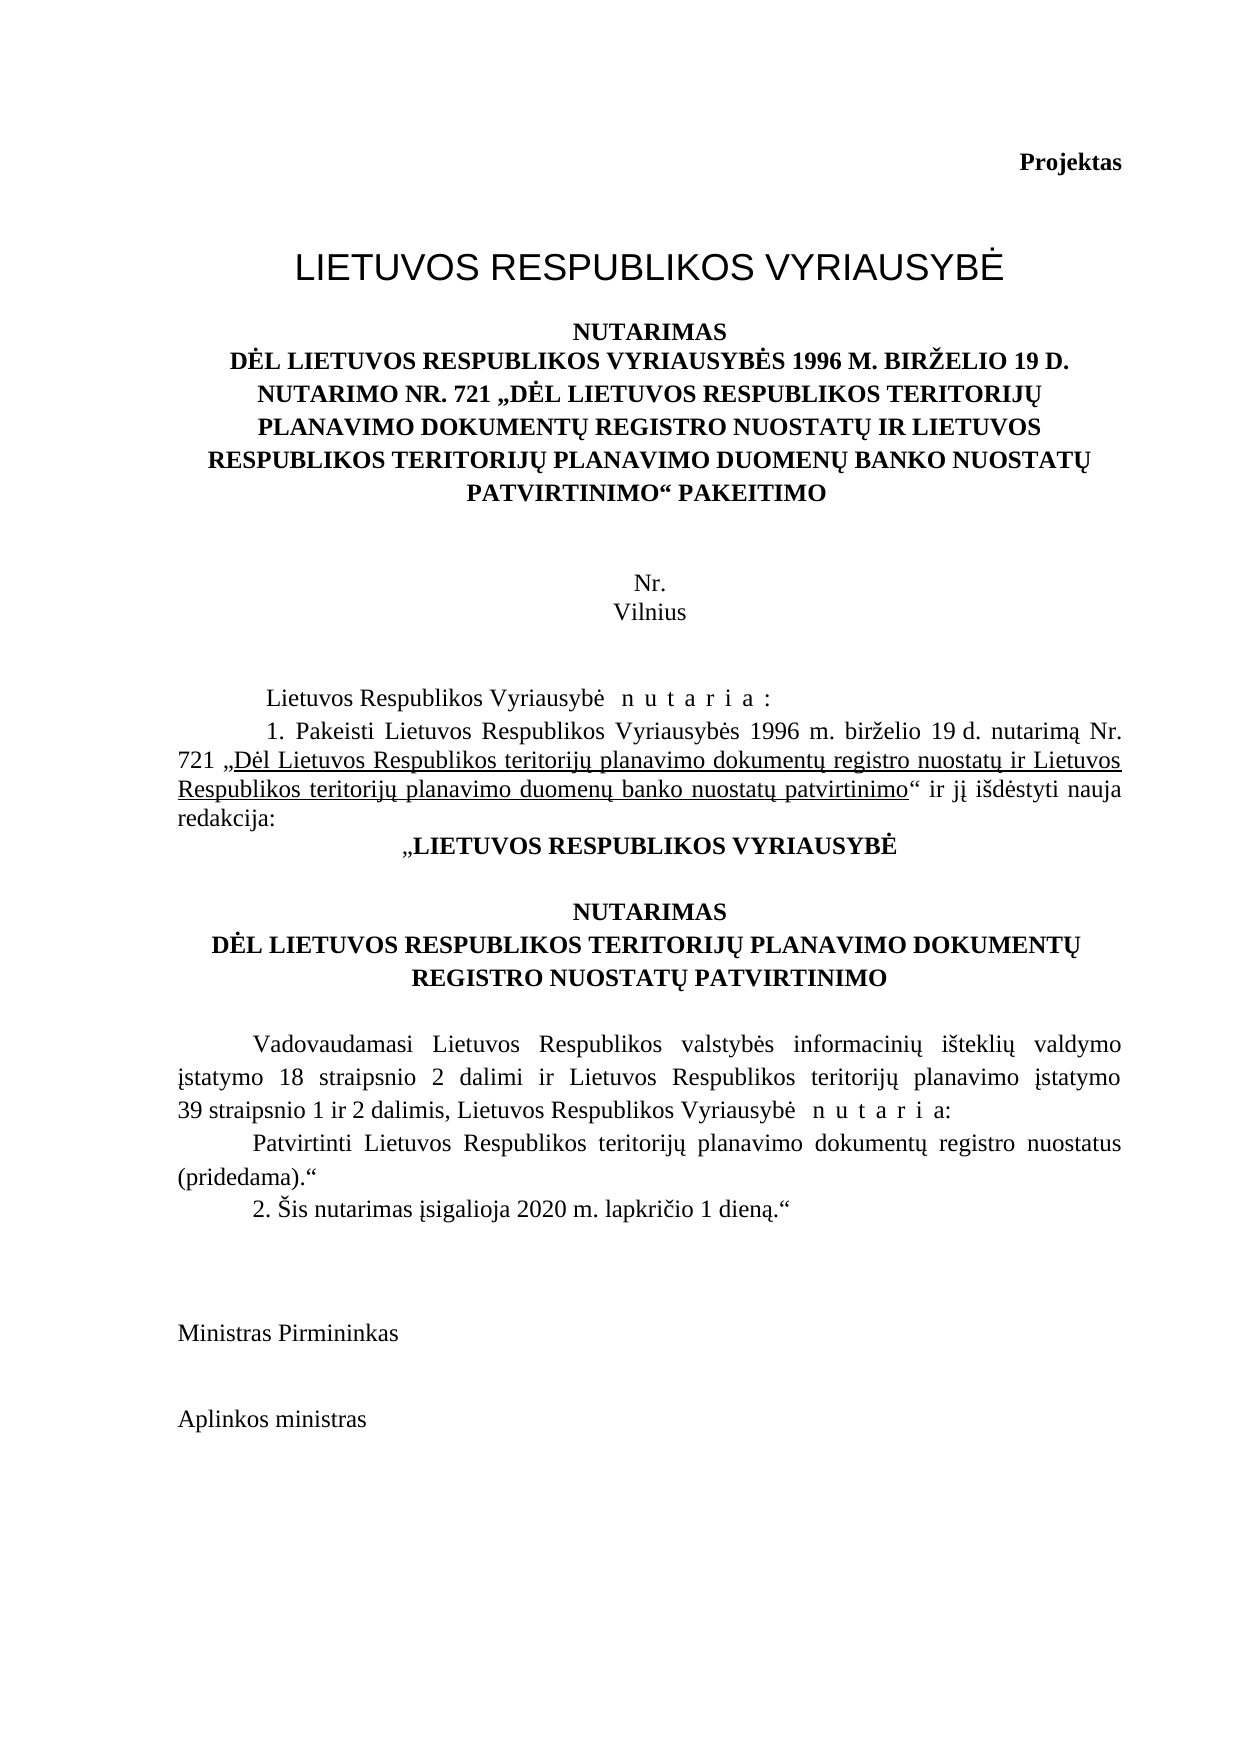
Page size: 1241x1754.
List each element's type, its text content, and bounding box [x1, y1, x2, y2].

text 2. Šis nutarimas įsigalioja 2020 m. lapkričio 1 dieną.“ [177, 1194, 1122, 1223]
text Projektas [177, 147, 1122, 176]
text Patvirtinti Lietuvos Respublikos teritorijų planavimo dokumentų registro nuostatus (pridedama).“ [177, 1128, 1122, 1190]
text DĖL LIETUVOS RESPUBLIKOS TERITORIJŲ PLANAVIMO DOKUMENTŲ [177, 930, 1122, 959]
text Lietuvos Respublikos Vyriausybė [177, 245, 1122, 288]
text Nr. [177, 568, 1122, 597]
text Vilnius [177, 597, 1122, 626]
text „LIETUVOS RESPUBLIKOS VYRIAUSYBĖ [177, 831, 1122, 860]
text REGISTRO NUOSTATŲ PATVIRTINIMO [177, 963, 1122, 992]
text Vadovaudamasi Lietuvos Respublikos valstybės informacinių išteklių valdymo įstatymo 18 straipsnio 2 dalimi ir Lietuvos Respublikos teritorijų planavimo įstatymo 39 straipsnio 1 ir 2 dalimis, Lietuvos Respublikos Vyriausybė nutaria: [177, 1029, 1122, 1124]
text NUTARIMAS [177, 897, 1122, 926]
text nutarimas [177, 317, 1122, 346]
text Aplinkos ministras [177, 1404, 1122, 1433]
text 1. Pakeisti Lietuvos Respublikos Vyriausybės 1996 m. birželio 19 d. nutarimą Nr. 721 „Dėl Lietuvos Respublikos teritorijų planavimo dokumentų registro nuostatų ir Lietuvos Respublikos teritorijų planavimo duomenų banko nuostatų patvirtinimo“ ir jį išdėstyti nauja redakcija: [177, 716, 1122, 831]
text DĖL LIETUVOS RESPUBLIKOS VYRIAUSYBĖS 1996 M. BIRŽELIO 19 D. NUTARIMO NR. 721 „DĖL LIETUVOS RESPUBLIKOS TERITORIJŲ PLANAVIMO DOKUMENTŲ REGISTRO NUOSTATŲ IR LIETUVOS RESPUBLIKOS TERITORIJŲ PLANAVIMO DUOMENŲ BANKO NUOSTATŲ PATVIRTINIMO“ PAKEITIMO [177, 346, 1122, 507]
text Ministras Pirmininkas [177, 1318, 1122, 1347]
text Lietuvos Respublikos Vyriausybė nutaria: [177, 683, 1122, 712]
